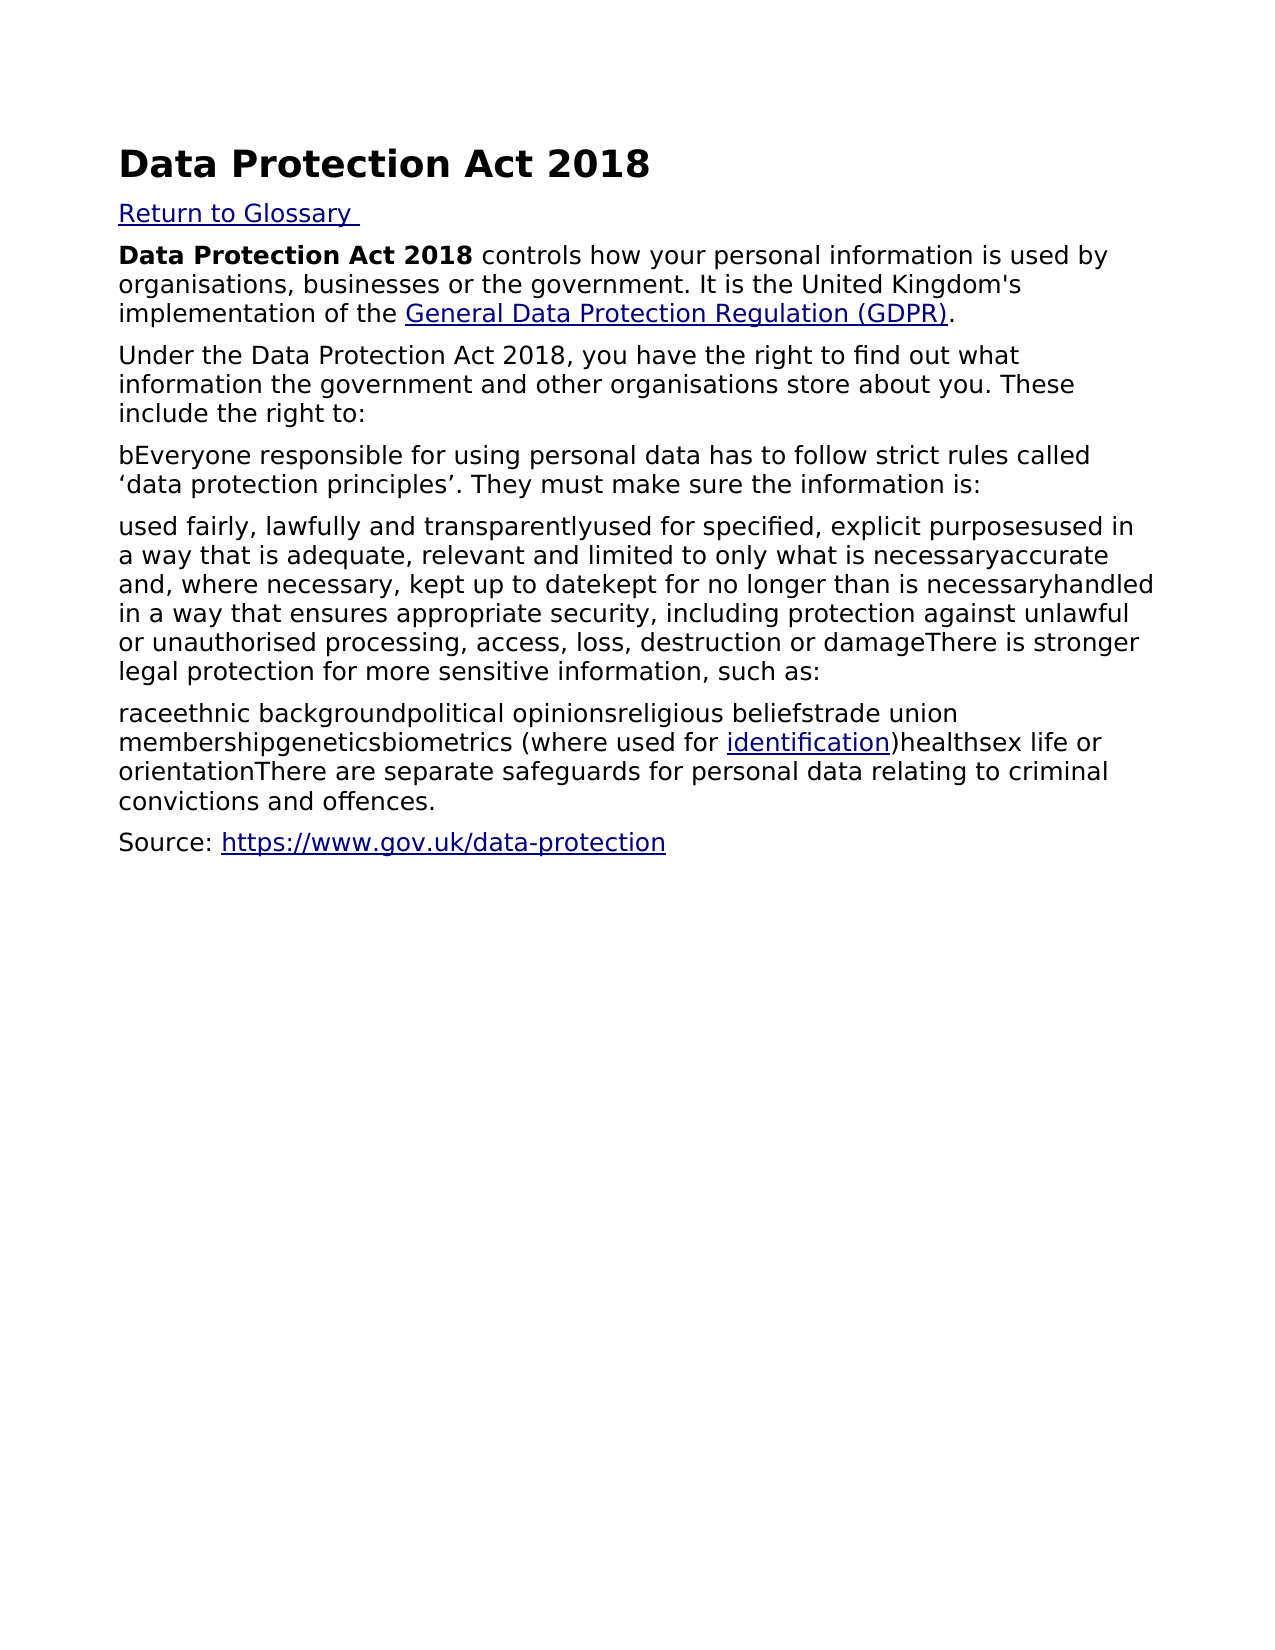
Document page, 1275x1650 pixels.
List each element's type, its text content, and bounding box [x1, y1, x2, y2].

text Return to Glossary [118, 199, 1157, 228]
subtitle Data Protection Act 2018 [118, 143, 1157, 187]
text Under the Data Protection Act 2018, you have the right to find out what information the government and other organisations store about you. These include the right to: [118, 341, 1157, 428]
text raceethnic backgroundpolitical opinionsreligious beliefstrade union membershipgeneticsbiometrics (where used for identification)healthsex life or orientationThere are separate safeguards for personal data relating to criminal convictions and offences. [118, 699, 1157, 816]
text used fairly, lawfully and transparentlyused for specified, explicit purposesused in a way that is adequate, relevant and limited to only what is necessaryaccurate and, where necessary, kept up to datekept for no longer than is necessaryhandled in a way that ensures appropriate security, including protection against unlawful or unauthorised processing, access, loss, destruction or damageThere is stronger legal protection for more sensitive information, such as: [118, 512, 1157, 687]
text Data Protection Act 2018 controls how your personal information is used by organisations, businesses or the government. It is the United Kingdom's implementation of the General Data Protection Regulation (GDPR). [118, 241, 1157, 328]
text Source: https://www.gov.uk/data-protection [118, 828, 1157, 858]
text bEveryone responsible for using personal data has to follow strict rules called ‘data protection principles’. They must make sure the information is: [118, 441, 1157, 499]
